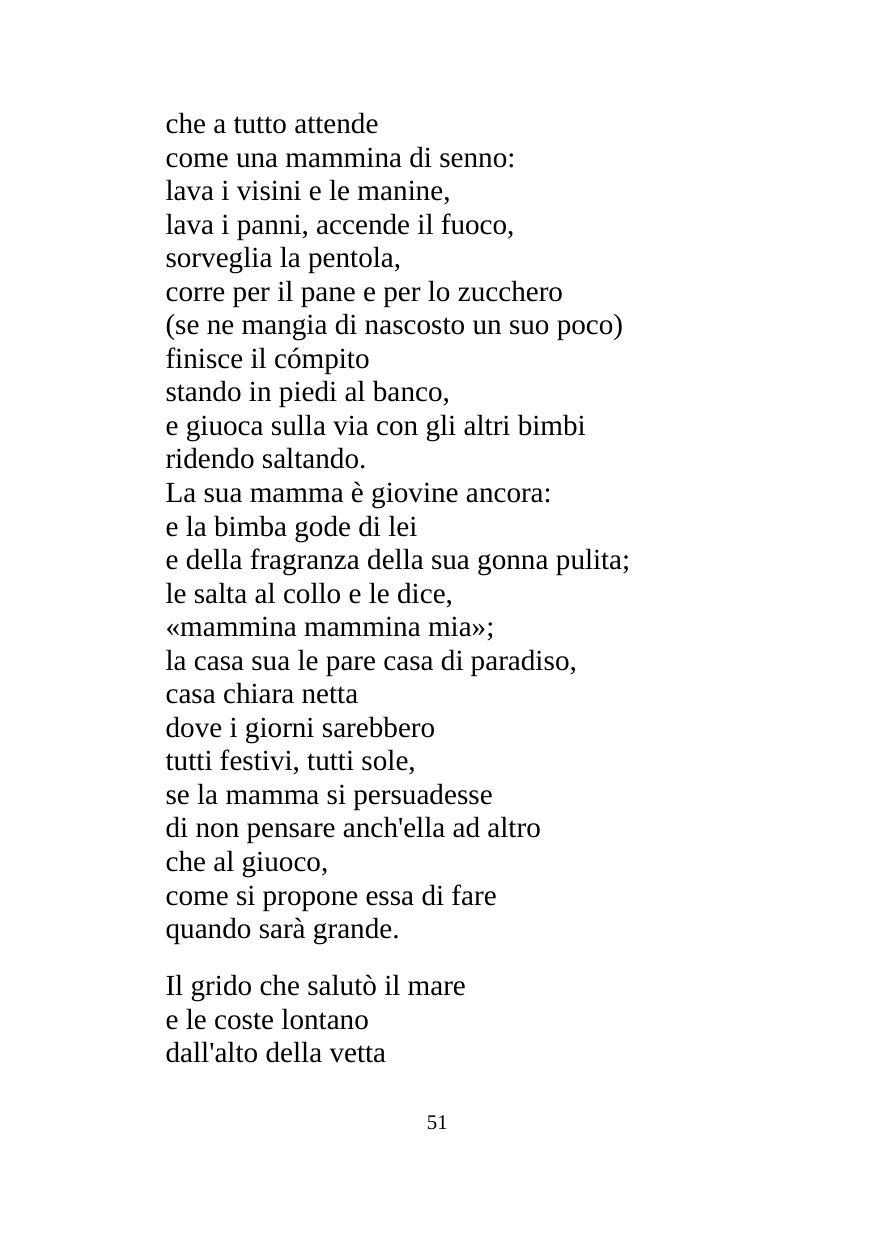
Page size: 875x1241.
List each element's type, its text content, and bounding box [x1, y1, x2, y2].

text Il grido che salutò il mare e le coste lontano dall'alto della vetta [165, 968, 768, 1069]
text che a tutto attende come una mammina di senno: lava i visini e le manine, lava i panni, accende il fuoco, sorveglia la pentola, corre per il pane e per lo zucchero (se ne mangia di nascosto un suo poco) finisce il cómpito stando in piedi al banco, e giuoca sulla via con gli altri bimbi ridendo saltando. La sua mamma è giovine ancora: e la bimba gode di lei e della fragranza della sua gonna pulita; le salta al collo e le dice, «mammina mammina mia»; la casa sua le pare casa di paradiso, casa chiara netta dove i giorni sarebbero tutti festivi, tutti sole, se la mamma si persuadesse di non pensare anch'ella ad altro che al giuoco, come si propone essa di fare quando sarà grande. [165, 106, 768, 945]
